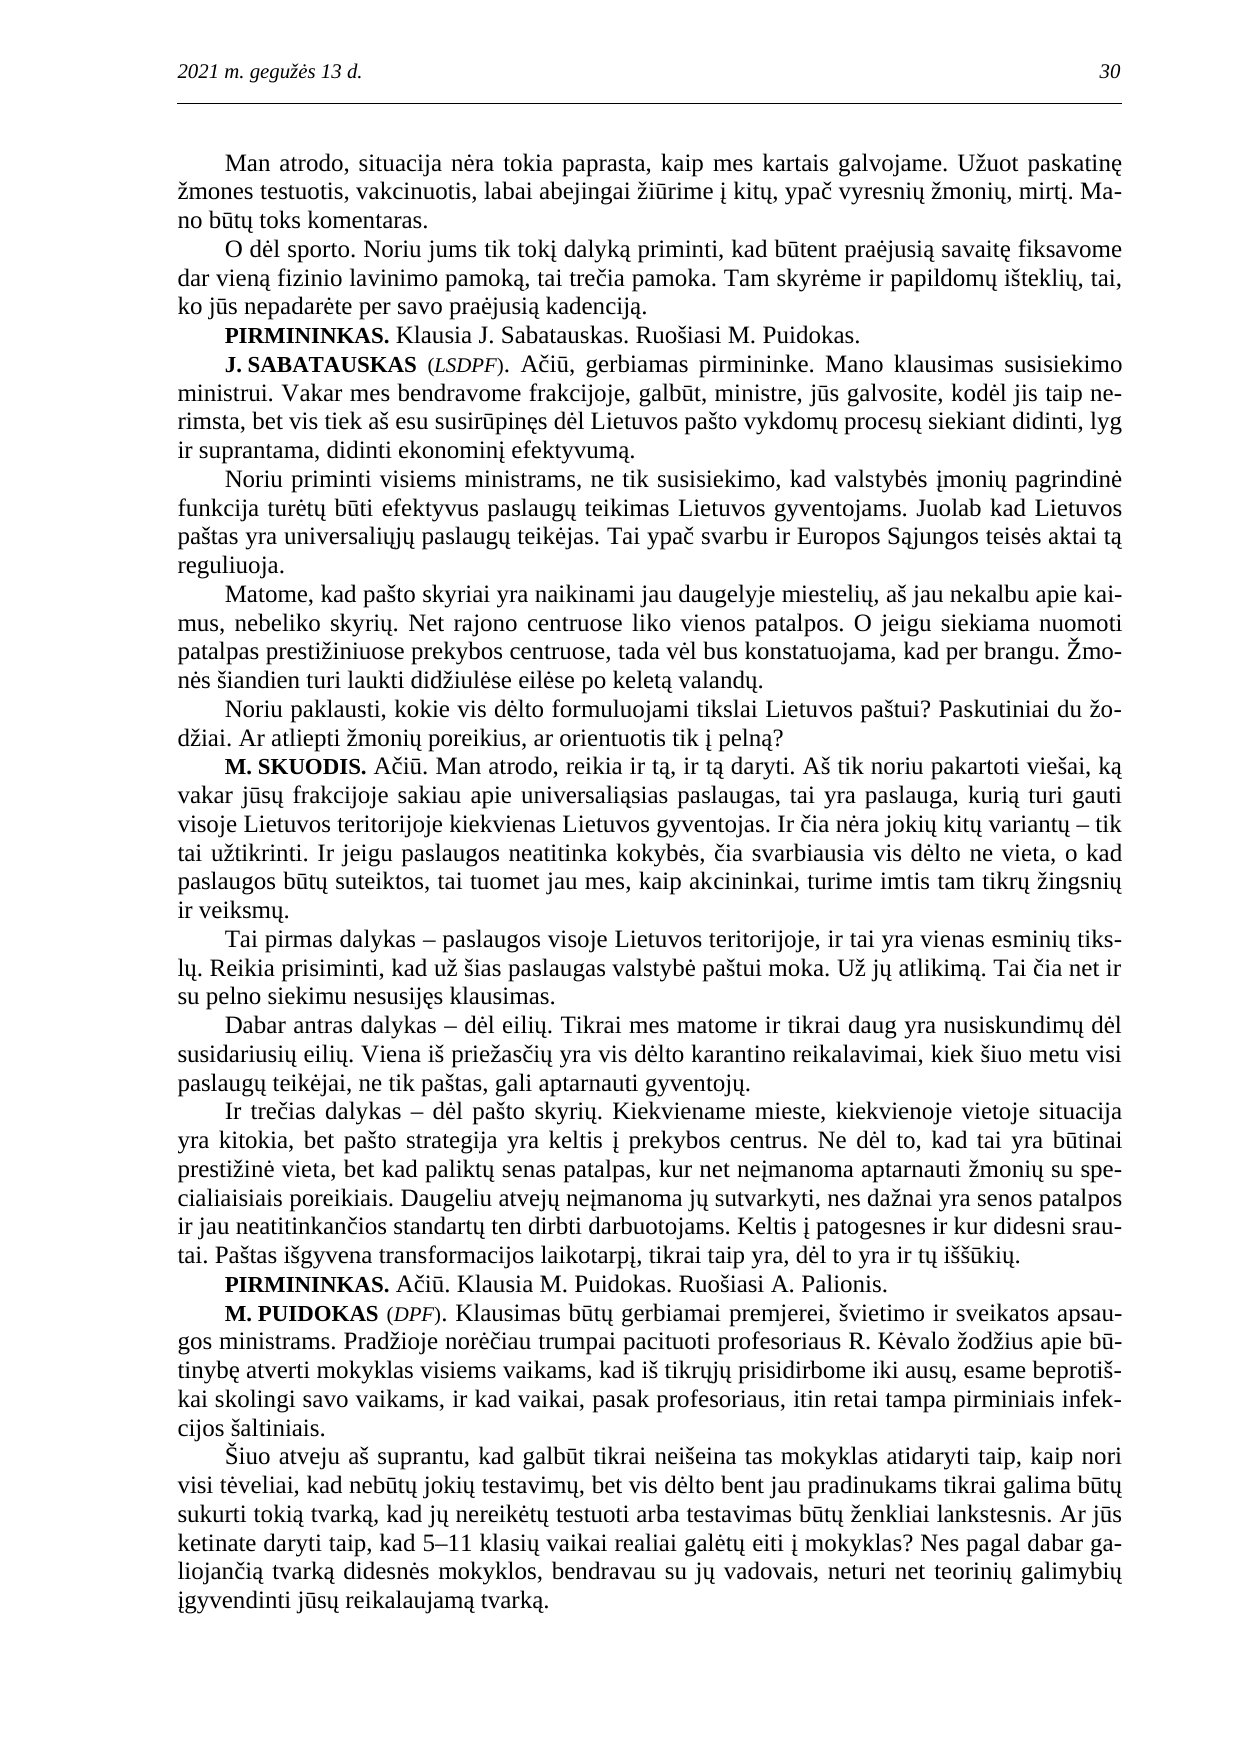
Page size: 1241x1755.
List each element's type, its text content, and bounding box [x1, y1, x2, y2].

text No­riu pa­klaus­ti, ko­kie vis dėl­to for­mu­luo­ja­mi tiks­lai Lie­tu­vos paš­tui? Pas­ku­ti­niai du žo­džiai. Ar at­liep­ti žmo­nių po­rei­kius, ar orien­tuo­tis tik į pel­ną? [177, 694, 1122, 751]
text Ma­to­me, kad paš­to sky­riai yra nai­ki­na­mi jau dau­ge­ly­je mies­te­lių, aš jau ne­kal­bu apie kai­mus, ne­be­li­ko sky­rių. Net ra­jo­no cen­truo­se li­ko vie­nos pa­tal­pos. O jei­gu sie­kia­ma nuo­mo­ti pa­tal­pas pres­ti­ži­niuo­se pre­ky­bos cen­truo­se, ta­da vėl bus kon­sta­tuo­ja­ma, kad per bran­gu. Žmo­nės šian­dien tu­ri lauk­ti di­džiu­lė­se ei­lė­se po ke­le­tą va­lan­dų. [177, 579, 1122, 694]
text No­riu pri­min­ti vi­siems mi­nist­rams, ne tik su­si­sie­ki­mo, kad vals­ty­bės įmo­nių pa­grin­di­nė funk­ci­ja tu­rė­tų bū­ti efek­ty­vus pa­slau­gų tei­ki­mas Lie­tu­vos gy­ven­to­jams. Juo­lab kad Lie­tu­vos paš­tas yra uni­ver­sa­lių­jų pa­slau­gų tei­kė­jas. Tai ypač svar­bu ir Eu­ro­pos Są­jun­gos tei­sės ak­tai tą re­gu­liuo­ja. [177, 464, 1122, 579]
text M. PUIDOKAS (DPF). Klau­si­mas bū­tų ger­bia­mai prem­je­rei, švie­ti­mo ir svei­ka­tos ap­sau­gos mi­nist­rams. Pra­džio­je no­rė­čiau trum­pai pa­ci­tuo­ti pro­fe­so­riaus R. Kė­va­lo žo­džius apie bū­ti­ny­bę at­ver­ti mo­kyk­las vi­siems vai­kams, kad iš tik­rų­jų pri­si­dir­bo­me iki au­sų, esa­me be­pro­tiš­kai sko­lin­gi sa­vo vai­kams, ir kad vai­kai, pa­sak pro­fe­so­riaus, itin re­tai tam­pa pir­mi­niais in­fek­ci­jos šal­ti­niais. [177, 1298, 1122, 1441]
text O dėl spor­to. No­riu jums tik to­kį da­ly­ką pri­min­ti, kad bū­tent pra­ėju­sią sa­vai­tę fik­sa­vo­me dar vie­ną fi­zi­nio la­vi­ni­mo pa­mo­ką, tai tre­čia pa­mo­ka. Tam sky­rė­me ir pa­pil­do­mų iš­tek­lių, tai, ko jūs ne­pa­da­rė­te per sa­vo pra­ėju­sią ka­den­ci­ją. [177, 234, 1122, 320]
text Man at­ro­do, si­tu­a­ci­ja nė­ra to­kia pa­pras­ta, kaip mes kar­tais gal­vo­ja­me. Užuot pa­ska­ti­nę žmo­nes te­stuo­tis, vak­ci­nuo­tis, la­bai abe­jin­gai žiū­ri­me į ki­tų, ypač vy­res­nių žmo­nių, mir­tį. Ma­no bū­tų toks ko­men­ta­ras. [177, 148, 1122, 234]
text PIRMININKAS. Ačiū. Klau­sia M. Pui­do­kas. Ruo­šia­si A. Pa­lio­nis. [177, 1269, 1122, 1298]
text Šiuo at­ve­ju aš su­pran­tu, kad gal­būt tik­rai ne­iš­ei­na tas mo­kyk­las ati­da­ry­ti taip, kaip no­ri vi­si tė­ve­liai, kad ne­bū­tų jo­kių te­sta­vi­mų, bet vis dėl­to bent jau pra­di­nu­kams tik­rai ga­li­ma bū­tų su­kur­ti to­kią tvar­ką, kad jų ne­rei­kė­tų tes­tuo­ti ar­ba te­sta­vi­mas bū­tų žen­kliai lanks­tes­nis. Ar jūs ke­ti­na­te da­ry­ti taip, kad 5–11 kla­sių vai­kai re­a­liai ga­lė­tų ei­ti į mo­kyk­las? Nes pa­gal da­bar ga­lio­jan­čią tvar­ką di­des­nės mo­kyk­los, ben­dra­vau su jų va­do­vais, ne­tu­ri net te­ori­nių ga­li­my­bių įgy­ven­din­ti jū­sų rei­ka­lau­ja­mą tvar­ką. [177, 1441, 1122, 1614]
text Da­bar ant­ras da­ly­kas – dėl ei­lių. Tik­rai mes ma­to­me ir tik­rai daug yra nu­si­skun­di­mų dėl su­si­da­riu­sių ei­lių. Vie­na iš prie­žas­čių yra vis dėl­to ka­ran­ti­no rei­ka­la­vi­mai, kiek šiuo me­tu vi­si pa­slau­gų tei­kė­jai, ne tik paš­tas, ga­li ap­tar­nau­ti gy­ven­to­jų. [177, 1010, 1122, 1096]
text J. SABATAUSKAS (LSDPF). Ačiū, ger­bia­mas pir­mi­nin­ke. Ma­no klau­si­mas su­si­sie­ki­mo mi­nist­rui. Va­kar mes ben­dra­vo­me frak­ci­jo­je, gal­būt, mi­nist­re, jūs gal­vo­si­te, ko­dėl jis taip ne­rims­ta, bet vis tiek aš esu su­si­rū­pi­nęs dėl Lie­tu­vos paš­to vyk­do­mų pro­ce­sų sie­kiant di­din­ti, lyg ir su­pran­ta­ma, di­din­ti eko­no­mi­nį efek­ty­vu­mą. [177, 349, 1122, 464]
text Tai pir­mas da­ly­kas – pa­slau­gos vi­so­je Lie­tu­vos te­ri­to­ri­jo­je, ir tai yra vie­nas es­mi­nių tiks­lų. Rei­kia pri­si­min­ti, kad už šias pa­slau­gas vals­ty­bė paš­tui mo­ka. Už jų at­li­ki­mą. Tai čia net ir su pel­no sie­ki­mu ne­su­si­jęs klau­si­mas. [177, 924, 1122, 1010]
text PIRMININKAS. Klau­sia J. Sa­ba­taus­kas. Ruo­šia­si M. Pui­do­kas. [177, 320, 1122, 349]
text Ir tre­čias da­ly­kas – dėl paš­to sky­rių. Kiek­vie­na­me mies­te, kiek­vie­no­je vie­to­je si­tu­a­ci­ja yra ki­to­kia, bet paš­to stra­te­gi­ja yra kel­tis į pre­ky­bos cen­trus. Ne dėl to, kad tai yra bū­ti­nai pres­ti­ži­nė vie­ta, bet kad pa­lik­tų se­nas pa­tal­pas, kur net ne­įma­no­ma ap­tar­nau­ti žmo­nių su spe­cia­liai­siais po­rei­kiais. Dau­ge­liu at­ve­jų ne­įma­no­ma jų su­tvar­ky­ti, nes daž­nai yra se­nos pa­tal­pos ir jau ne­ati­tin­kan­čios stan­dar­tų ten dirb­ti dar­buo­to­jams. Kel­tis į pa­to­ges­nes ir kur di­des­ni srau­tai. Paš­tas iš­gy­ve­na trans­for­ma­ci­jos lai­ko­tar­pį, tik­rai taip yra, dėl to yra ir tų iš­šū­kių. [177, 1096, 1122, 1269]
text M. SKUODIS. Ačiū. Man at­ro­do, rei­kia ir tą, ir tą da­ry­ti. Aš tik no­riu pa­kar­to­ti vie­šai, ką va­kar jū­sų frak­ci­jo­je sa­kiau apie uni­ver­sa­li­ą­sias pa­slau­gas, tai yra pa­slau­ga, ku­rią tu­ri gau­ti vi­so­je Lie­tu­vos te­ri­to­ri­jo­je kiek­vie­nas Lie­tu­vos gy­ven­to­jas. Ir čia nė­ra jo­kių ki­tų va­rian­tų – tik tai už­tik­rin­ti. Ir jei­gu pa­slau­gos ne­ati­tin­ka ko­ky­bės, čia svar­biau­sia vis dėl­to ne vie­ta, o kad pa­slau­gos bū­tų su­teik­tos, tai tuo­met jau mes, kaip ak­ci­nin­kai, tu­ri­me im­tis tam tik­rų žings­nių ir veiks­mų. [177, 751, 1122, 924]
